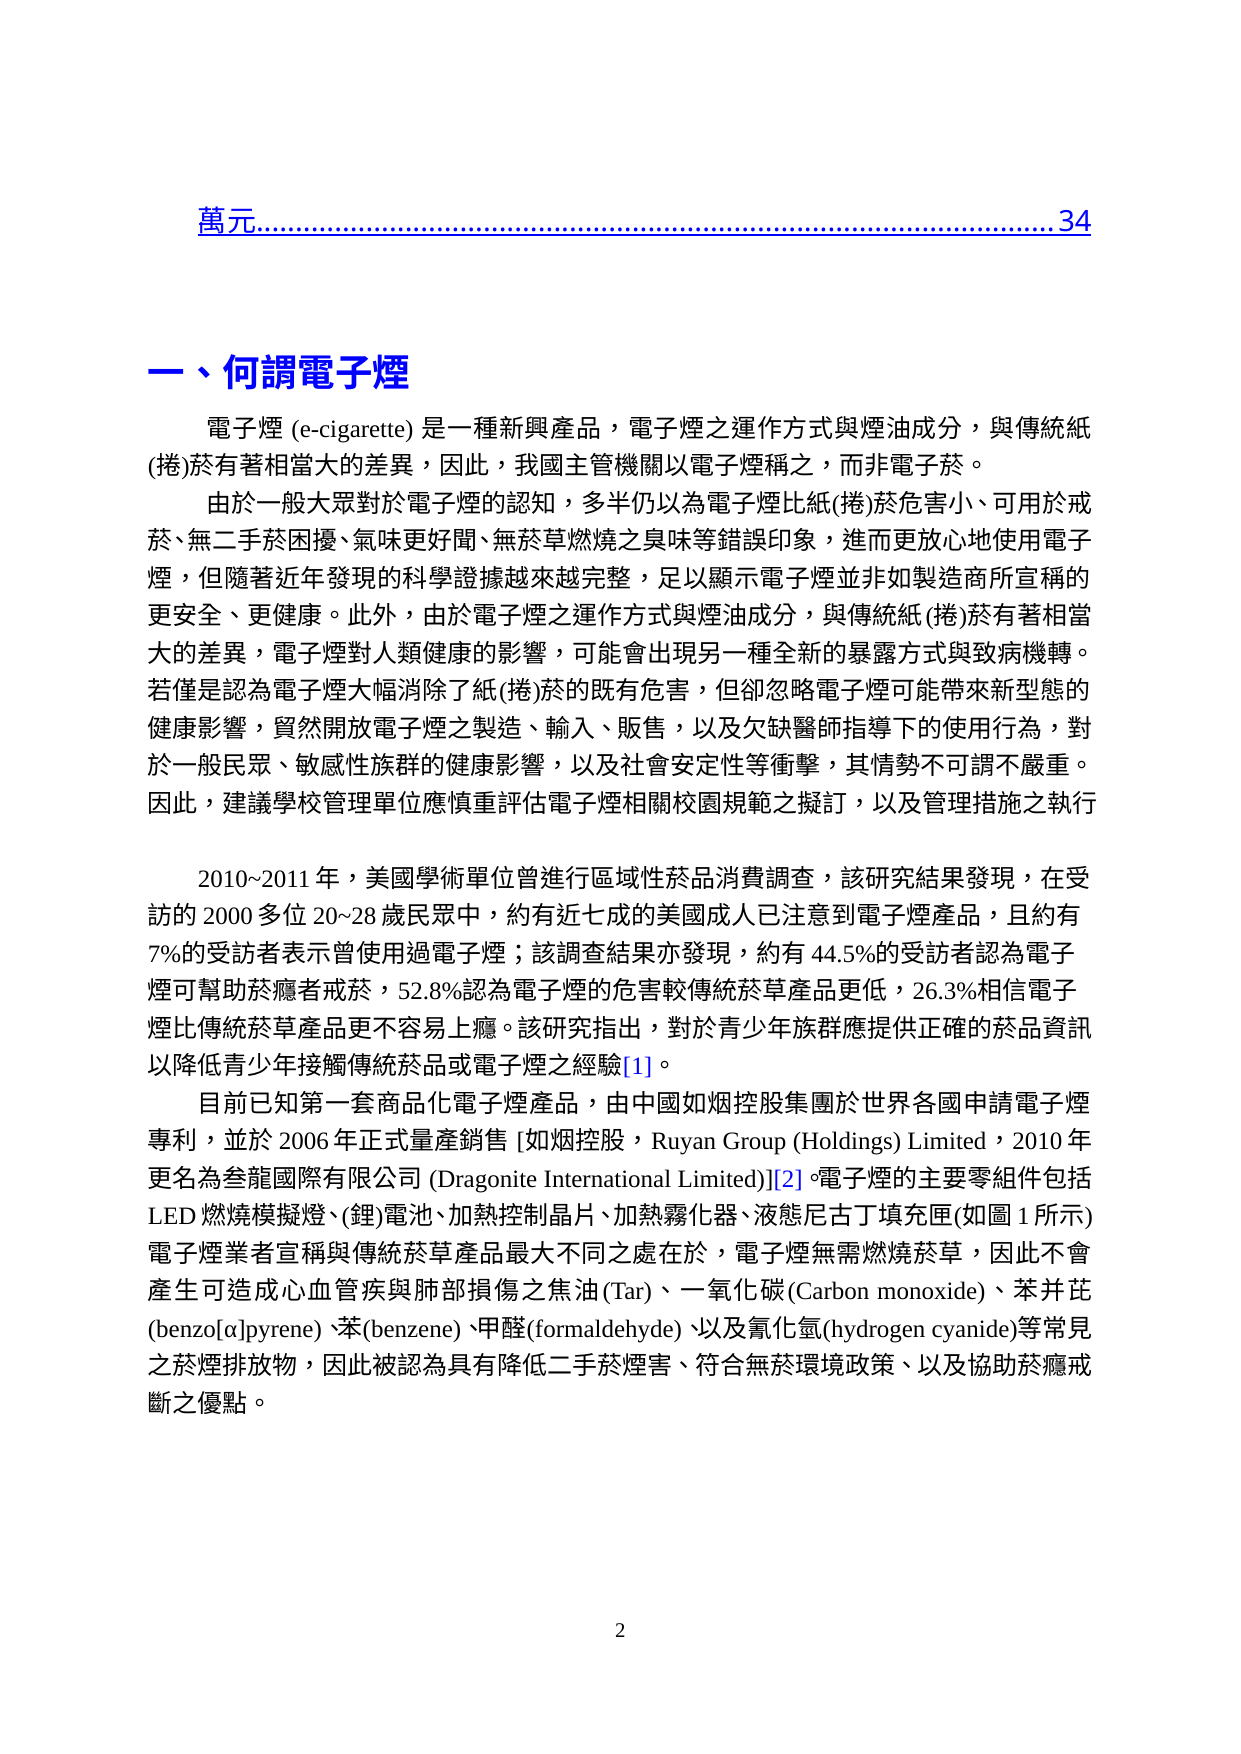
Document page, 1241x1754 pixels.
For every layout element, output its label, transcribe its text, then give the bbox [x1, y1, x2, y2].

text 2010~2011年，美國學術單位曾進行區域性菸品消費調查，該研究結果發現，在受訪的2000多位20~28歲民眾中，約有近七成的美國成人已注意到電子煙產品，且約有7%的受訪者表示曾使用過電子煙；該調查結果亦發現，約有44.5%的受訪者認為電子煙可幫助菸癮者戒菸，52.8%認為電子煙的危害較傳統菸草產品更低，26.3%相信電子煙比傳統菸草產品更不容易上癮。該研究指出，對於青少年族群應提供正確的菸品資訊，以降低青少年接觸傳統菸品或電子煙之經驗[1]。 [148, 857, 1092, 1082]
text 目前已知第一套商品化電子煙產品，由中國如烟控股集團於世界各國申請電子煙專利，並於2006年正式量產銷售 [如烟控股，Ruyan Group (Holdings) Limited，2010年更名為叁龍國際有限公司 (Dragonite International Limited)][2]。電子煙的主要零組件包括：LED燃燒模擬燈、(鋰)電池、加熱控制晶片、加熱霧化器、液態尼古丁填充匣(如圖1所示)。電子煙業者宣稱與傳統菸草產品最大不同之處在於，電子煙無需燃燒菸草，因此不會產生可造成心血管疾與肺部損傷之焦油(Tar)、一氧化碳(Carbon monoxide)、苯并芘(benzo[α]pyrene)、苯(benzene)、甲醛(formaldehyde)、以及氰化氫(hydrogen cyanide)等常見之菸煙排放物，因此被認為具有降低二手菸煙害、符合無菸環境政策、以及協助菸癮戒斷之優點。 [148, 1082, 1092, 1420]
text 電子煙 (e-cigarette) 是一種新興產品，電子煙之運作方式與煙油成分，與傳統紙(捲)菸有著相當大的差異，因此，我國主管機關以電子煙稱之，而非電子菸。 [148, 407, 1092, 482]
text 由於一般大眾對於電子煙的認知，多半仍以為電子煙比紙(捲)菸危害小、可用於戒菸、無二手菸困擾、氣味更好聞、無菸草燃燒之臭味等錯誤印象，進而更放心地使用電子煙，但隨著近年發現的科學證據越來越完整，足以顯示電子煙並非如製造商所宣稱的更安全、更健康。此外，由於電子煙之運作方式與煙油成分，與傳統紙(捲)菸有著相當大的差異，電子煙對人類健康的影響，可能會出現另一種全新的暴露方式與致病機轉。若僅是認為電子煙大幅消除了紙(捲)菸的既有危害，但卻忽略電子煙可能帶來新型態的健康影響，貿然開放電子煙之製造、輸入、販售，以及欠缺醫師指導下的使用行為，對於一般民眾、敏感性族群的健康影響，以及社會安定性等衝擊，其情勢不可謂不嚴重。因此，建議學校管理單位應慎重評估電子煙相關校園規範之擬訂，以及管理措施之執行。 [148, 482, 1092, 820]
text 7.3製造、輸入或販售菸品形狀之物品(包括電子煙)最高可罰新臺幣5萬元 34 [198, 182, 1092, 257]
subtitle 一、何謂電子煙 [148, 332, 1092, 407]
